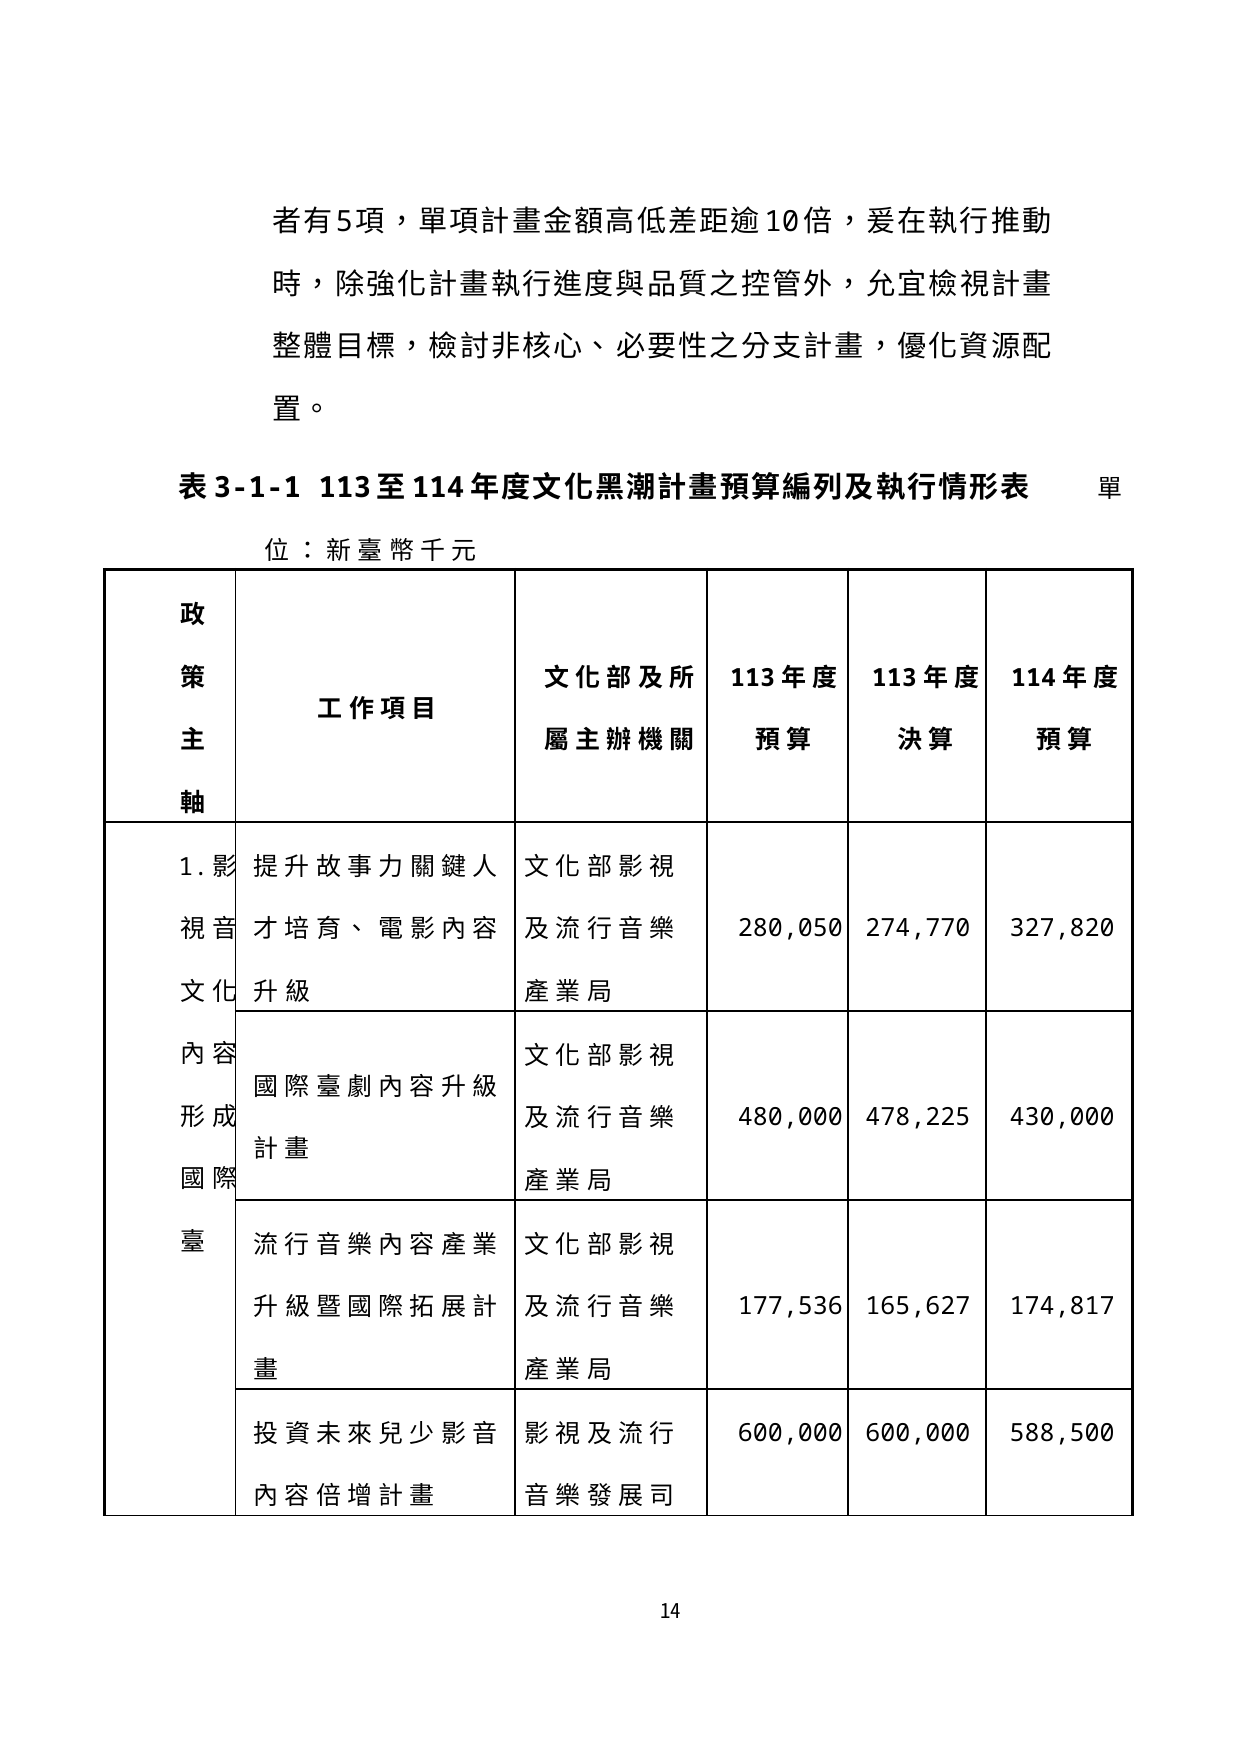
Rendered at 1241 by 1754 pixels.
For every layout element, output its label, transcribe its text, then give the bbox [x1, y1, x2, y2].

text 表3-1-1 113至114年度文化黑潮計畫預算編列及執行情形表 單位：新臺幣千元 [104, 443, 1137, 568]
table_header 113年度預算 [708, 571, 847, 821]
table_cell 600,000 [708, 1390, 847, 1515]
table_cell 274,770 [849, 823, 985, 1010]
table_cell 430,000 [987, 1012, 1131, 1199]
table_header 工作項目 [236, 571, 514, 821]
table_cell 600,000 [849, 1390, 985, 1515]
table_cell 1.影視音文化內容形成國際臺 [106, 823, 235, 1515]
table_cell 588,500 [987, 1390, 1131, 1515]
table_cell 流行音樂內容產業升級暨國際拓展計畫 [236, 1201, 514, 1388]
text 者有5項，單項計畫金額高低差距逾10倍，爰在執行推動時，除強化計畫執行進度與品質之控管外，允宜檢視計畫整體目標，檢討非核心、必要性之分支計畫，優化資源配置。 [266, 177, 1063, 427]
table_cell 提升故事力關鍵人才培育、電影內容升級 [236, 823, 514, 1010]
table_cell 280,050 [708, 823, 847, 1010]
table_cell 480,000 [708, 1012, 847, 1199]
table_cell 165,627 [849, 1201, 985, 1388]
table_cell 國際臺劇內容升級計畫 [236, 1012, 514, 1199]
table_header 政策主軸 [106, 571, 235, 821]
table_header 文化部及所屬主辦機關 [516, 571, 706, 821]
table_cell 327,820 [987, 823, 1131, 1010]
table_cell 478,225 [849, 1012, 985, 1199]
table_header 114年度預算 [987, 571, 1131, 821]
table_cell 文化部影視及流行音樂產業局 [516, 1201, 706, 1388]
table_cell 177,536 [708, 1201, 847, 1388]
table_cell 174,817 [987, 1201, 1131, 1388]
table_cell 投資未來兒少影音內容倍增計畫 [236, 1390, 514, 1515]
table_cell 文化部影視及流行音樂產業局 [516, 823, 706, 1010]
table_header 113年度決算 [849, 571, 985, 821]
table_cell 影視及流行音樂發展司 [516, 1390, 706, 1515]
table_cell 文化部影視及流行音樂產業局 [516, 1012, 706, 1199]
